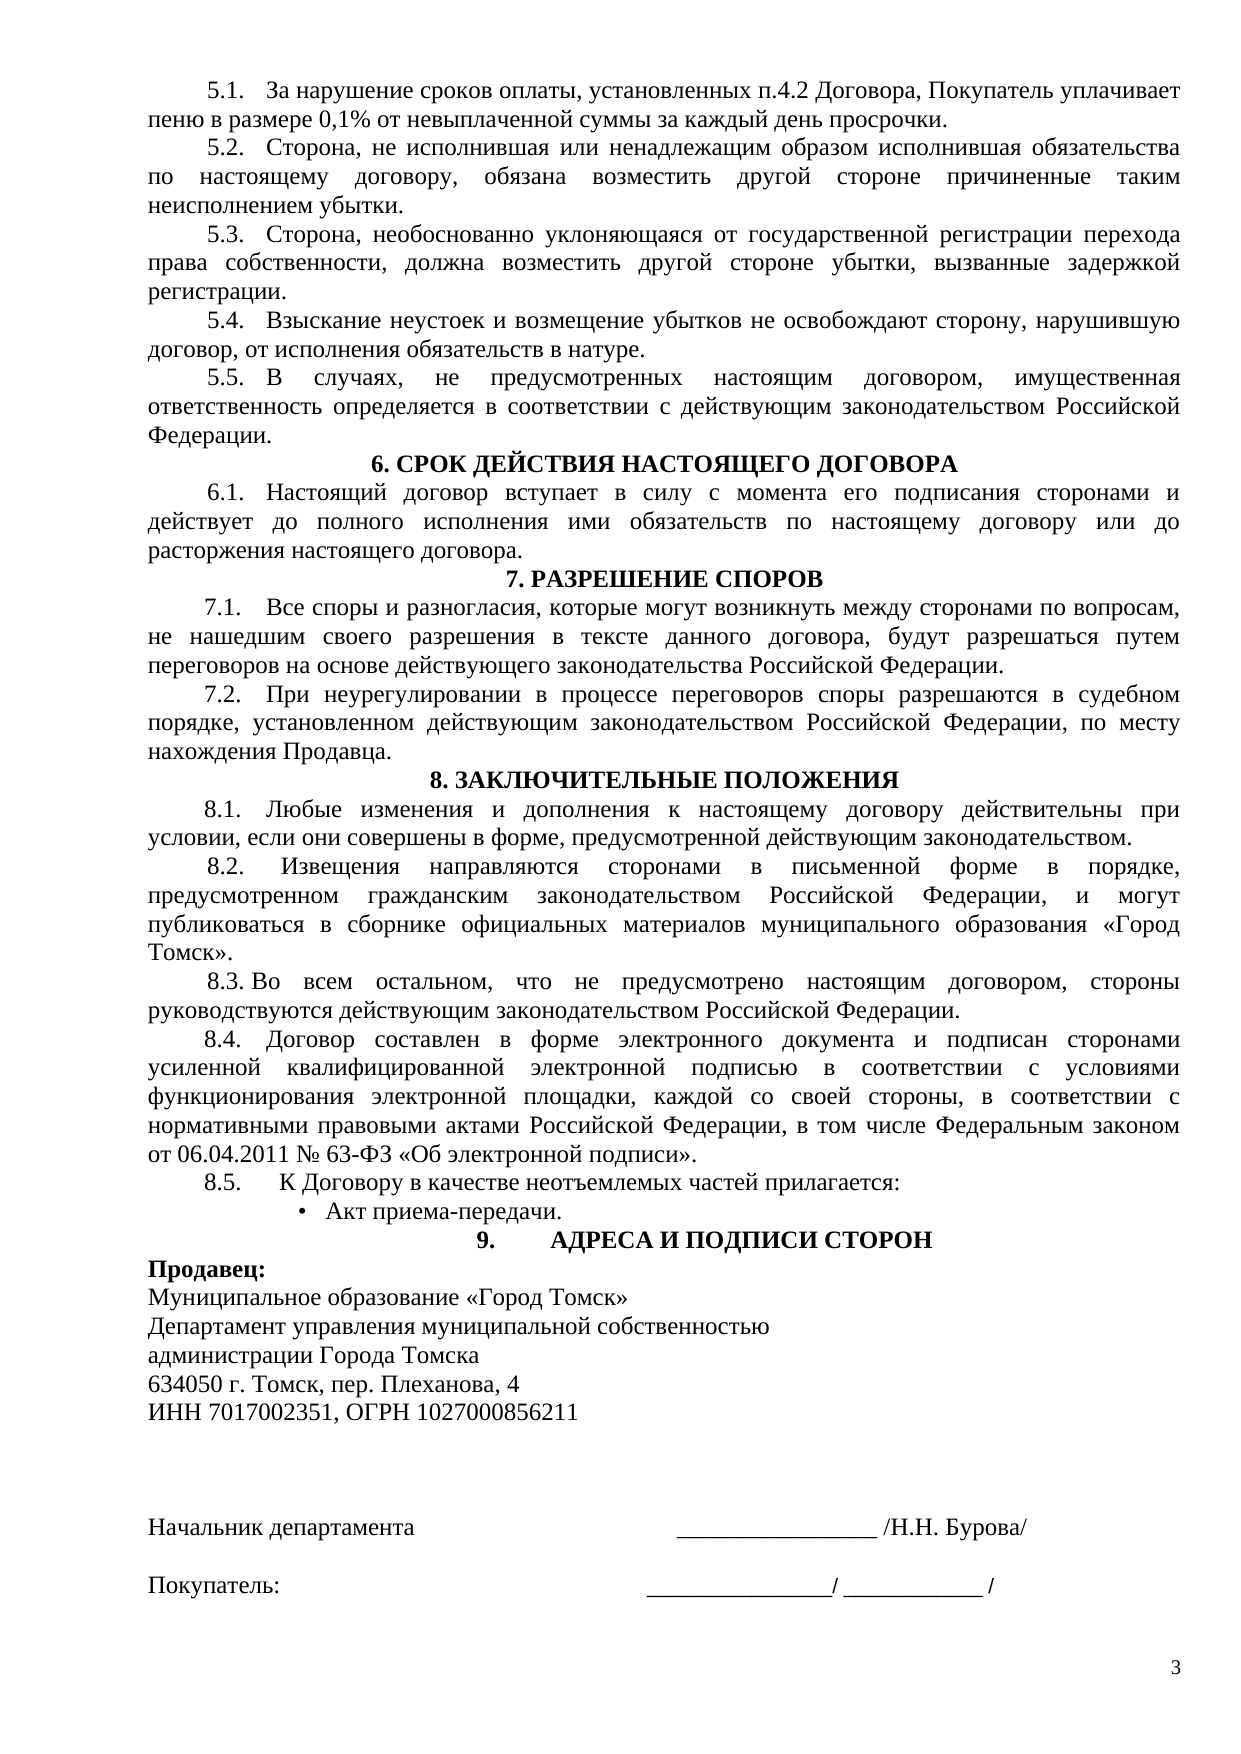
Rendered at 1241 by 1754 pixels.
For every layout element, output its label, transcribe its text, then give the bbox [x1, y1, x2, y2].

subtitle 634050 г. Томск, пер. Плеханова, 4 [148, 1369, 1240, 1397]
text 8. ЗАКЛЮЧИТЕЛЬНЫЕ ПОЛОЖЕНИЯ [148, 765, 1181, 794]
list АДРЕСА И ПОДПИСИ СТОРОН [148, 1225, 1240, 1254]
text • Акт приема-передачи. [148, 1196, 1181, 1225]
list Настоящий договор вступает в силу с момента его подписания сторонами и действует до полного исполнения ими обязательств по настоящему договору или до расторжения настоящего договора. [148, 477, 1181, 564]
list Все споры и разногласия, которые могут возникнуть между сторонами по вопросам, не нашедшим своего разрешения в тексте данного договора, будут разрешаться путем переговоров на основе действующего законодательства Российской Федерации. [148, 592, 1181, 679]
list В случаях, не предусмотренных настоящим договором, имущественная ответственность определяется в соответствии с действующим законодательством Российской Федерации. [148, 362, 1181, 449]
list Сторона, не исполнившая или ненадлежащим образом исполнившая обязательства по настоящему договору, обязана возместить другой стороне причиненные таким неисполнением убытки. [148, 132, 1181, 219]
list Извещения направляются сторонами в письменной форме в порядке, предусмотренном гражданским законодательством Российской Федерации, и могут публиковаться в сборнике официальных материалов муниципального образования «Город Томск». [148, 851, 1181, 966]
list При неурегулировании в процессе переговоров споры разрешаются в судебном порядке, установленном действующим законодательством Российской Федерации, по месту нахождения Продавца. [148, 679, 1181, 765]
text Начальник департамента ________________ /Н.Н. Бурова/ [148, 1512, 1181, 1541]
list Во всем остальном, что не предусмотрено настоящим договором, стороны руководствуются действующим законодательством Российской Федерации. [148, 966, 1181, 1024]
text 6. СРОК ДЕЙСТВИЯ НАСТОЯЩЕГО ДОГОВОРА [148, 449, 1181, 477]
text Покупатель: ________________/ ____________ / [148, 1570, 1240, 1599]
text 7. РАЗРЕШЕНИЕ СПОРОВ [148, 564, 1181, 592]
text Муниципальное образование «Город Томск» [148, 1282, 1181, 1311]
text Департамент управления муниципальной собственностью [148, 1311, 1181, 1340]
text Продавец: [148, 1254, 1240, 1282]
list Любые изменения и дополнения к настоящему договору действительны при условии, если они совершены в форме, предусмотренной действующим законодательством. [148, 794, 1181, 851]
list Взыскание неустоек и возмещение убытков не освобождают сторону, нарушившую договор, от исполнения обязательств в натуре. [148, 305, 1181, 362]
list За нарушение сроков оплаты, установленных п.4.2 Договора, Покупатель уплачивает пеню в размере 0,1% от невыплаченной суммы за каждый день просрочки. [148, 75, 1181, 132]
text ИНН 7017002351, ОГРН 1027000856211 [148, 1397, 1181, 1426]
list Сторона, необоснованно уклоняющаяся от государственной регистрации перехода права собственности, должна возместить другой стороне убытки, вызванные задержкой регистрации. [148, 219, 1181, 305]
text администрации Города Томска [148, 1340, 1181, 1369]
list Договор составлен в форме электронного документа и подписан сторонами усиленной квалифицированной электронной подписью в соответствии с условиями функционирования электронной площадки, каждой со своей стороны, в соответствии с нормативными правовыми актами Российской Федерации, в том числе Федеральным законом от 06.04.2011 № 63-ФЗ «Об электронной подписи». [148, 1024, 1181, 1167]
text 8.5. К Договору в качестве неотъемлемых частей прилагается: [148, 1167, 1177, 1196]
